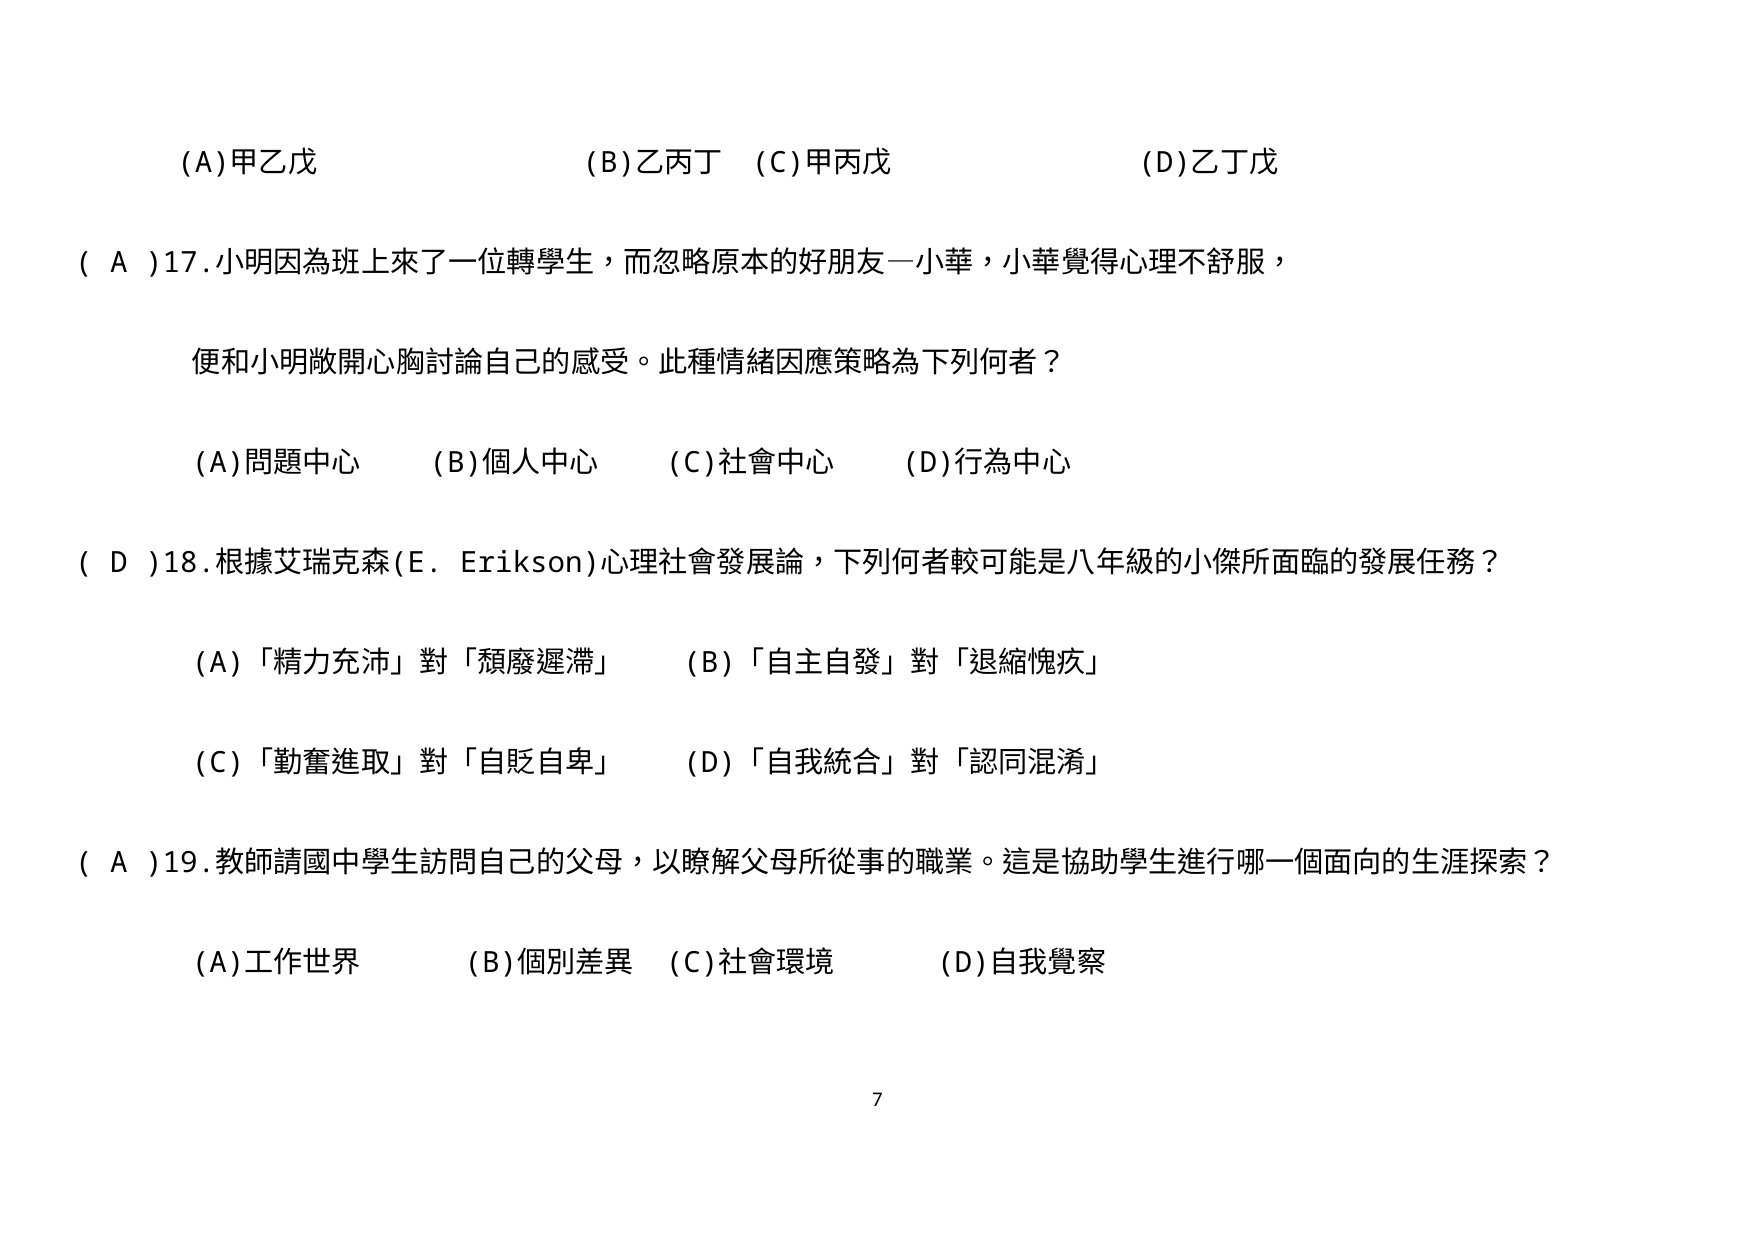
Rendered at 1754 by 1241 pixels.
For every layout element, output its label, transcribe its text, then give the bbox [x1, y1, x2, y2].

text 便和小明敞開心胸討論自己的感受。此種情緒因應策略為下列何者？ [75, 318, 1679, 381]
text (A)問題中心 (B)個人中心 (C)社會中心 (D)行為中心 [75, 418, 1679, 481]
text ( A )19.教師請國中學生訪問自己的父母，以瞭解父母所從事的職業。這是協助學生進行哪一個面向的生涯探索？ [75, 818, 1679, 881]
text (A)「精力充沛」對「頹廢遲滯」 (B)「自主自發」對「退縮愧疚」 [75, 618, 1679, 681]
text ( D )18.根據艾瑞克森(E. Erikson)心理社會發展論，下列何者較可能是八年級的小傑所面臨的發展任務？ [75, 518, 1679, 581]
text (C)「勤奮進取」對「自貶自卑」 (D)「自我統合」對「認同混淆」 [75, 718, 1679, 781]
text ( A )17.小明因為班上來了一位轉學生，而忽略原本的好朋友—小華，小華覺得心理不舒服， [75, 218, 1679, 281]
text (A)工作世界 (B)個別差異 (C)社會環境 (D)自我覺察 [75, 918, 1679, 981]
text (A)甲乙戊 (B)乙丙丁 (C)甲丙戊 (D)乙丁戊 [75, 118, 1679, 181]
